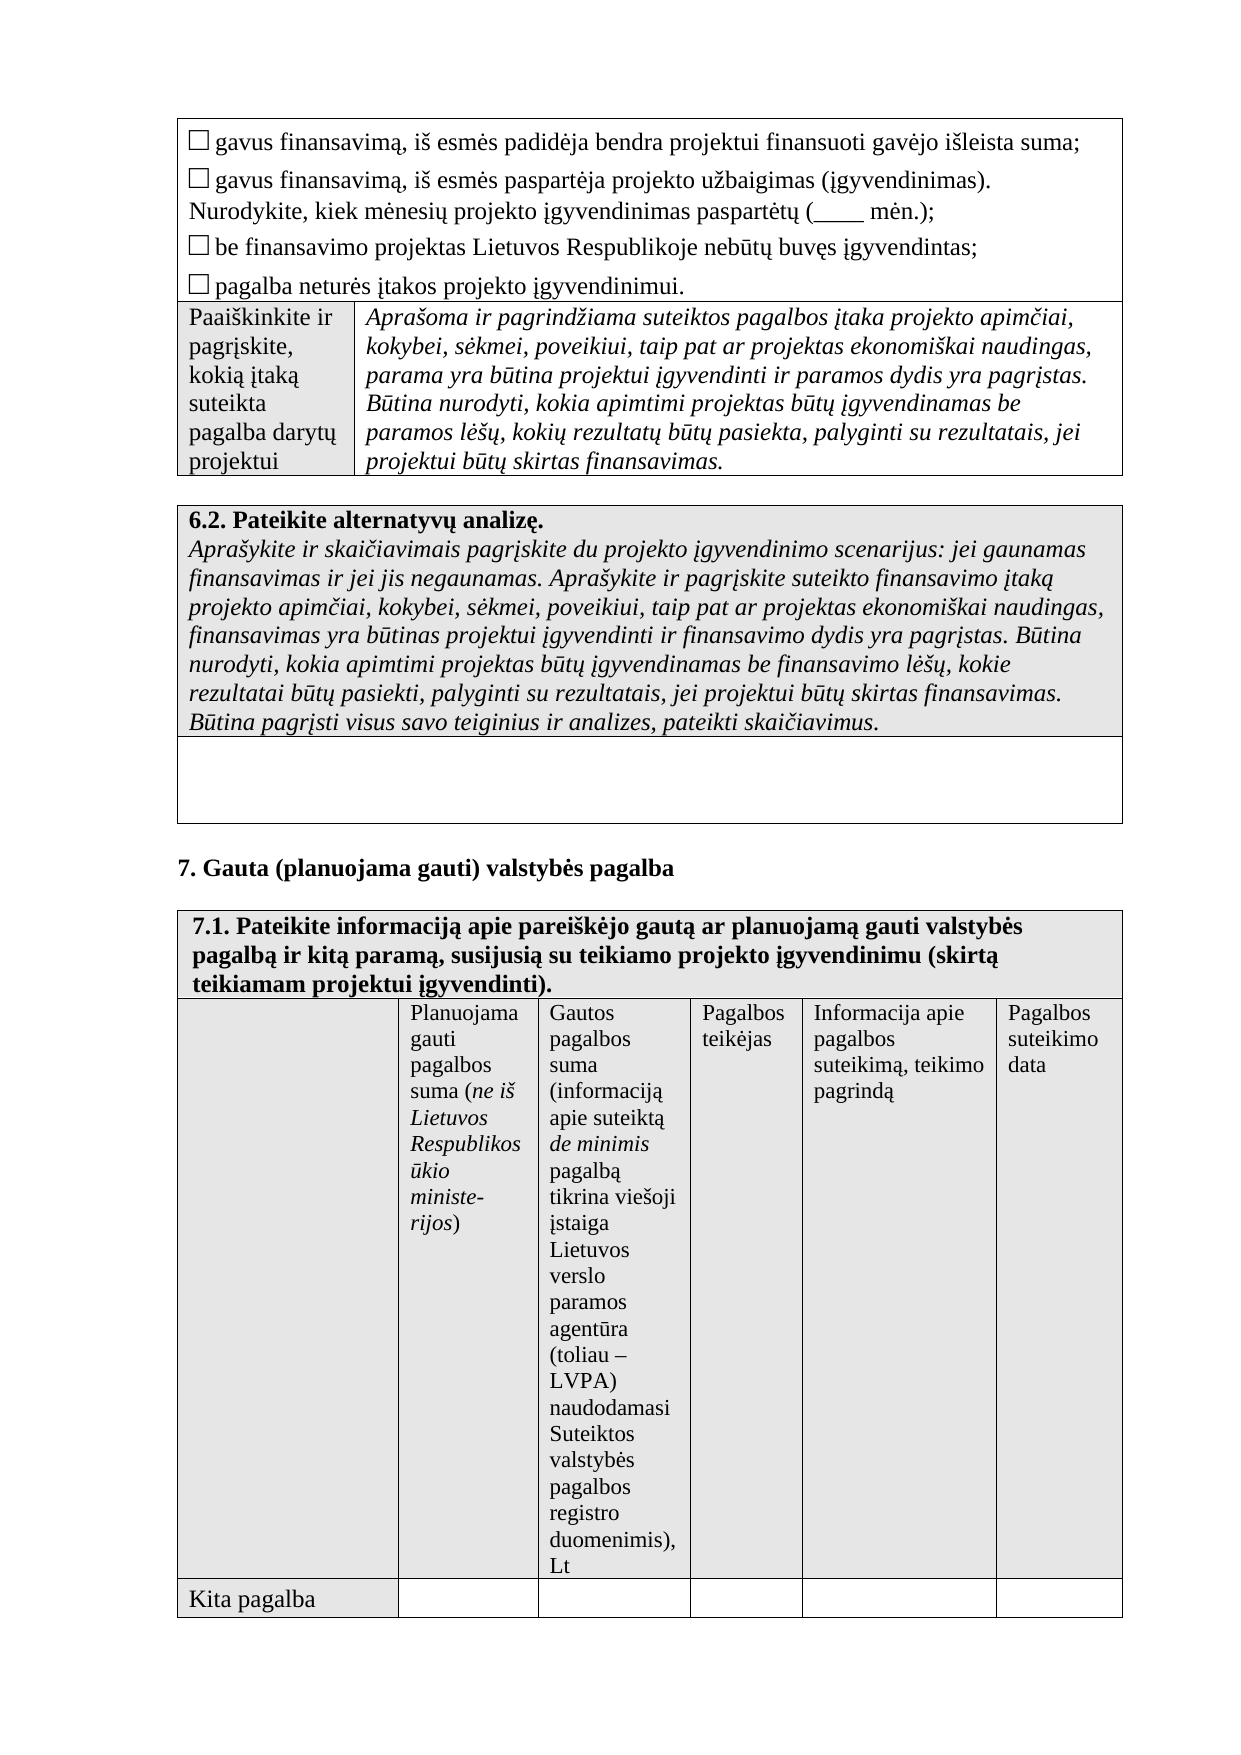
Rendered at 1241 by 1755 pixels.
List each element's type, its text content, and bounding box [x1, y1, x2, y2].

table_cell Gautos pagalbos suma (informaciją apie suteiktą de minimis pagalbą tikrina viešoji įstaiga Lietuvos verslo paramos agentūra (toliau – LVPA) naudodamasi Suteiktos valstybės pagalbos registro duomenimis), Lt [539, 999, 690, 1578]
table_cell Paaiškinkite ir pagrįskite, kokią įtaką suteikta pagalba darytų projektui [178, 302, 354, 475]
table_cell [178, 999, 398, 1578]
table_cell Planuojama gauti pagalbos suma (ne iš Lietuvos Respublikos ūkio ministe-rijos) [399, 999, 538, 1578]
table_cell [399, 1579, 538, 1617]
table_cell Pagalbos teikėjas [691, 999, 802, 1578]
table_header 6.2. Pateikite alternatyvų analizę. Aprašykite ir skaičiavimais pagrįskite du projekto įgyvendinimo scenarijus: jei gaunamas finansavimas ir jei jis negaunamas. Aprašykite ir pagrįskite suteikto finansavimo įtaką projekto apimčiai, kokybei, sėkmei, poveikiui, taip pat ar projektas ekonomiškai naudingas, finansavimas yra būtinas projektui įgyvendinti ir finansavimo dydis yra pagrįstas. Būtina nurodyti, kokia apimtimi projektas būtų įgyvendinamas be finansavimo lėšų, kokie rezultatai būtų pasiekti, palyginti su rezultatais, jei projektui būtų skirtas finansavimas. Būtina pagrįsti visus savo teiginius ir analizes, pateikti skaičiavimus. [178, 506, 1122, 736]
table_cell [178, 737, 1122, 823]
table_header 7.1. Pateikite informaciją apie pareiškėjo gautą ar planuojamą gauti valstybės pagalbą ir kitą paramą, susijusią su teikiamo projekto įgyvendinimu (skirtą teikiamam projektui įgyvendinti). [178, 911, 1122, 997]
table_cell [997, 1579, 1122, 1617]
table_cell □ gavus finansavimą, iš esmės padidėja bendra projektui finansuoti gavėjo išleista suma; □ gavus finansavimą, iš esmės paspartėja projekto užbaigimas (įgyvendinimas). Nurodykite, kiek mėnesių projekto įgyvendinimas paspartėtų (____ mėn.); □ be finansavimo projektas Lietuvos Respublikoje nebūtų buvęs įgyvendintas; □ pagalba neturės įtakos projekto įgyvendinimui. [178, 119, 1122, 301]
table_cell Pagalbos suteikimo data [997, 999, 1122, 1578]
table_cell Informacija apie pagalbos suteikimą, teikimo pagrindą [803, 999, 996, 1578]
table_cell [539, 1579, 690, 1617]
table_cell [691, 1579, 802, 1617]
table_cell [803, 1579, 996, 1617]
text 7. Gauta (planuojama gauti) valstybės pagalba [177, 853, 1122, 881]
table_cell Kita pagalba [178, 1579, 398, 1617]
table_cell Aprašoma ir pagrindžiama suteiktos pagalbos įtaka projekto apimčiai, kokybei, sėkmei, poveikiui, taip pat ar projektas ekonomiškai naudingas, parama yra būtina projektui įgyvendinti ir paramos dydis yra pagrįstas. Būtina nurodyti, kokia apimtimi projektas būtų įgyvendinamas be paramos lėšų, kokių rezultatų būtų pasiekta, palyginti su rezultatais, jei projektui būtų skirtas finansavimas. [355, 302, 1122, 475]
